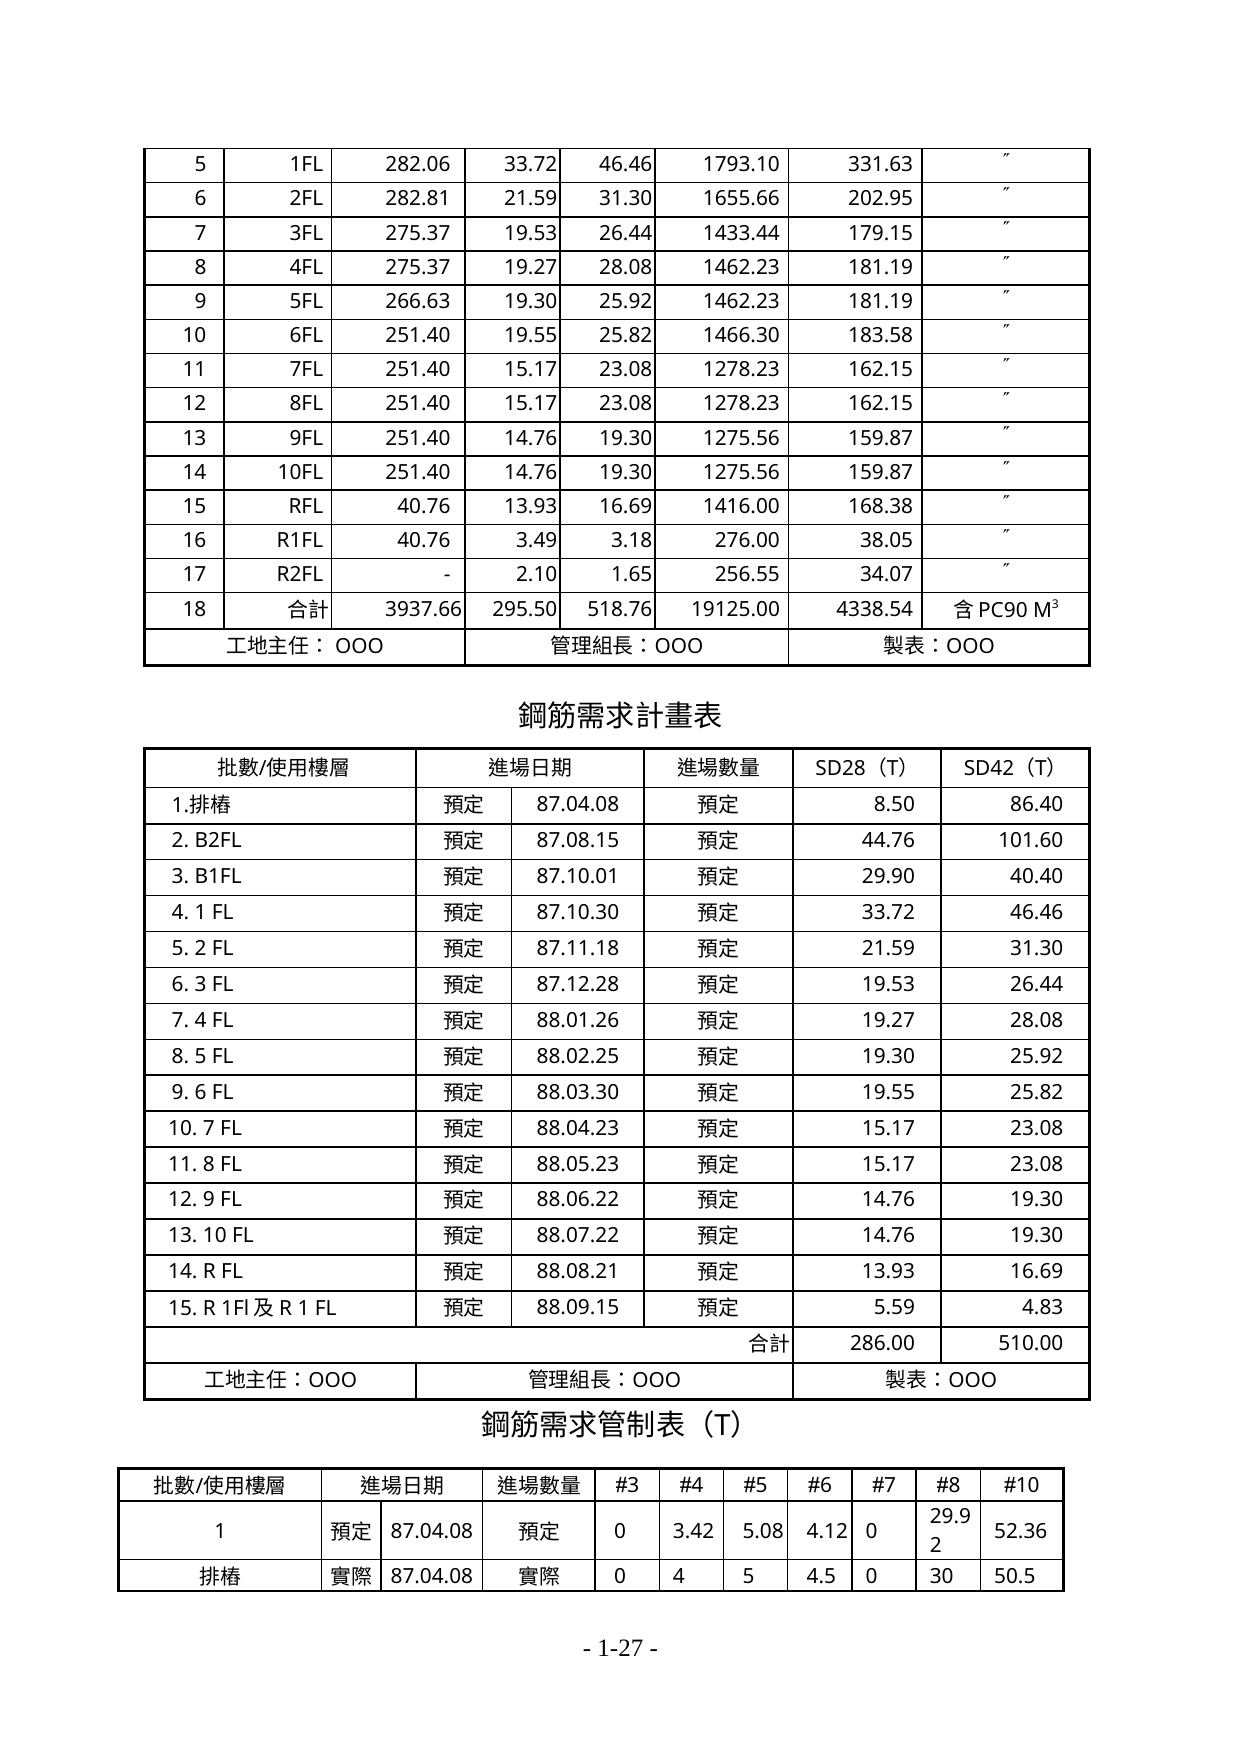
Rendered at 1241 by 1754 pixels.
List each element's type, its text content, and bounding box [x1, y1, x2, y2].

table_cell 275.37 [332, 252, 464, 284]
table_cell 5. 2 FL [146, 932, 415, 967]
table_cell 16.69 [561, 491, 654, 523]
table_cell 282.06 [332, 149, 464, 182]
table_cell 87.11.18 [512, 932, 643, 967]
table_cell 6. 3 FL [146, 968, 415, 1002]
table_cell 13 [146, 423, 223, 455]
table_cell 286.00 [794, 1328, 940, 1362]
table_cell 88.04.23 [512, 1112, 643, 1146]
table_cell 8.50 [794, 788, 940, 823]
table_cell 34.07 [789, 559, 921, 592]
table_cell 31.30 [942, 932, 1088, 967]
table_cell 251.40 [332, 354, 464, 387]
table_cell 25.92 [942, 1040, 1088, 1074]
table_cell 8. 5 FL [146, 1040, 415, 1074]
table_cell 預定 [645, 1292, 792, 1326]
table_cell 14 [146, 457, 223, 489]
table_cell 15 [146, 491, 223, 523]
table_cell  [923, 183, 1088, 216]
table_cell 預定 [417, 788, 511, 823]
table_cell 282.81 [332, 183, 464, 216]
table_cell 19.55 [794, 1076, 940, 1110]
table_cell 5 [724, 1560, 787, 1590]
table_cell 30 [917, 1560, 980, 1590]
table_cell  [923, 491, 1088, 523]
table_cell 251.40 [332, 457, 464, 489]
table_cell 預定 [645, 1148, 792, 1182]
table_cell 2FL [225, 183, 331, 216]
table_cell RFL [225, 491, 331, 523]
table_cell 31.30 [561, 183, 654, 216]
table_cell 預定 [645, 788, 792, 823]
table_cell 19125.00 [656, 593, 788, 628]
table_cell 10FL [225, 457, 331, 489]
table_cell 5.08 [724, 1502, 787, 1558]
table_cell 17 [146, 559, 223, 592]
table_cell 2. B2FL [146, 825, 415, 859]
table_cell 4.12 [788, 1502, 851, 1558]
table_cell 1FL [225, 149, 331, 182]
table_cell 預定 [417, 896, 511, 931]
table_cell 0 [596, 1560, 659, 1590]
table_cell 29.90 [794, 860, 940, 895]
table_cell  [923, 423, 1088, 455]
table_cell 88.07.22 [512, 1220, 643, 1254]
table_cell  [923, 559, 1088, 592]
table_cell 3.49 [466, 525, 559, 558]
table_cell 預定 [645, 968, 792, 1002]
table_cell 23.08 [942, 1112, 1088, 1146]
table_cell  [923, 525, 1088, 558]
table_cell 含PC90 M3 [923, 593, 1088, 628]
table_cell 1655.66 [656, 183, 788, 216]
table_header SD28（T） [794, 750, 940, 787]
table_cell  [923, 320, 1088, 353]
table_cell 3.18 [561, 525, 654, 558]
table_cell 預定 [645, 1112, 792, 1146]
table_header 進場數量 [483, 1470, 594, 1500]
table_cell 19.53 [794, 968, 940, 1002]
table_cell 28.08 [561, 252, 654, 284]
table_cell 19.30 [561, 423, 654, 455]
table_cell 1.排樁 [146, 788, 415, 823]
table_cell 44.76 [794, 825, 940, 859]
table_cell 管理組長：OOO [466, 630, 788, 664]
table_cell 87.10.30 [512, 896, 643, 931]
table_cell 87.04.08 [512, 788, 643, 823]
table_cell 8 [146, 252, 223, 284]
table_cell 工地主任：OOO [146, 1364, 415, 1398]
table_cell 預定 [417, 860, 511, 895]
text 鋼筋需求管制表（T） [148, 1401, 1092, 1443]
table_cell 4FL [225, 252, 331, 284]
table_cell 0 [596, 1502, 659, 1558]
table_cell 86.40 [942, 788, 1088, 823]
table_cell 13.93 [794, 1256, 940, 1290]
table_cell 9 [146, 286, 223, 318]
table_cell 29.92 [917, 1502, 980, 1558]
table_cell 3FL [225, 218, 331, 250]
table_cell 25.92 [561, 286, 654, 318]
table_cell 10. 7 FL [146, 1112, 415, 1146]
table_cell 88.09.15 [512, 1292, 643, 1326]
table_cell 0 [853, 1502, 915, 1558]
table_cell 202.95 [789, 183, 921, 216]
table_cell R1FL [225, 525, 331, 558]
table_cell 52.36 [981, 1502, 1062, 1558]
table_cell 1466.30 [656, 320, 788, 353]
table_cell 4. 1 FL [146, 896, 415, 931]
table_header 5 [724, 1470, 787, 1500]
table_cell 4.83 [942, 1292, 1088, 1326]
table_cell 50.5 [981, 1560, 1062, 1590]
table_cell 162.15 [789, 388, 921, 421]
table_cell 15. R 1Fl及 R 1 FL [146, 1292, 415, 1326]
table_cell 預定 [645, 1184, 792, 1218]
table_cell 88.08.21 [512, 1256, 643, 1290]
table_cell 33.72 [466, 149, 559, 182]
table_cell 510.00 [942, 1328, 1088, 1362]
table_cell 88.06.22 [512, 1184, 643, 1218]
table_header 批數/使用樓層 [146, 750, 415, 787]
table_cell 7. 4 FL [146, 1004, 415, 1038]
table_cell 46.46 [561, 149, 654, 182]
table_cell 88.05.23 [512, 1148, 643, 1182]
table_cell 19.30 [561, 457, 654, 489]
table_cell 1278.23 [656, 388, 788, 421]
table_cell 11. 8 FL [146, 1148, 415, 1182]
table_cell 21.59 [794, 932, 940, 967]
table_cell 4 [660, 1560, 723, 1590]
table_cell  [923, 218, 1088, 250]
table_cell 168.38 [789, 491, 921, 523]
table_cell 2.10 [466, 559, 559, 592]
table_cell 23.08 [561, 354, 654, 387]
table_cell 19.30 [794, 1040, 940, 1074]
table_cell 1433.44 [656, 218, 788, 250]
table_cell 276.00 [656, 525, 788, 558]
table_cell  [923, 286, 1088, 318]
table_cell 19.30 [466, 286, 559, 318]
table_cell 88.02.25 [512, 1040, 643, 1074]
table_cell  [923, 252, 1088, 284]
table_cell 162.15 [789, 354, 921, 387]
table_cell 87.10.01 [512, 860, 643, 895]
table_cell 40.76 [332, 491, 464, 523]
table_cell 19.30 [942, 1184, 1088, 1218]
table_cell 14.76 [794, 1184, 940, 1218]
table_cell 23.08 [942, 1148, 1088, 1182]
table_cell 275.37 [332, 218, 464, 250]
table_cell 40.40 [942, 860, 1088, 895]
table_cell 16 [146, 525, 223, 558]
table_cell 251.40 [332, 423, 464, 455]
table_cell 15.17 [794, 1148, 940, 1182]
table_cell 14.76 [466, 457, 559, 489]
table_header 4 [660, 1470, 723, 1500]
table_cell 3937.66 [332, 593, 464, 628]
table_cell 實際 [483, 1560, 594, 1590]
table_cell 7 [146, 218, 223, 250]
table_header 6 [788, 1470, 851, 1500]
table_cell 183.58 [789, 320, 921, 353]
table_cell 19.27 [794, 1004, 940, 1038]
table_cell 預定 [417, 968, 511, 1002]
table_cell 33.72 [794, 896, 940, 931]
table_header 進場日期 [322, 1470, 482, 1500]
table_cell 19.53 [466, 218, 559, 250]
table_cell 製表：OOO [794, 1364, 1088, 1398]
table_cell  [923, 354, 1088, 387]
table_header SD42（T） [942, 750, 1088, 787]
table_cell 預定 [645, 1040, 792, 1074]
table_cell 87.08.15 [512, 825, 643, 859]
table_cell 14.76 [794, 1220, 940, 1254]
table_cell 181.19 [789, 286, 921, 318]
table_cell 預定 [417, 1184, 511, 1218]
table_cell 預定 [417, 1076, 511, 1110]
table_cell 合計 [225, 593, 331, 628]
table_header 批數/使用樓層 [120, 1470, 321, 1500]
table_cell 1278.23 [656, 354, 788, 387]
table_cell 26.44 [942, 968, 1088, 1002]
table_cell 101.60 [942, 825, 1088, 859]
table_cell 12 [146, 388, 223, 421]
table_cell 管理組長：OOO [417, 1364, 792, 1398]
table_cell 預定 [645, 860, 792, 895]
table_cell 7FL [225, 354, 331, 387]
table_cell 331.63 [789, 149, 921, 182]
table_cell 46.46 [942, 896, 1088, 931]
table_header 進場日期 [417, 750, 643, 787]
table_cell 28.08 [942, 1004, 1088, 1038]
table_cell 16.69 [942, 1256, 1088, 1290]
table_cell 181.19 [789, 252, 921, 284]
table_cell 0 [853, 1560, 915, 1590]
table_cell 1.65 [561, 559, 654, 592]
table_cell 實際 [322, 1560, 380, 1590]
text 鋼筋需求計畫表 [148, 692, 1092, 734]
table_cell 25.82 [942, 1076, 1088, 1110]
table_cell 159.87 [789, 457, 921, 489]
table_cell 15.17 [794, 1112, 940, 1146]
table_cell 3. B1FL [146, 860, 415, 895]
table_cell 預定 [645, 1076, 792, 1110]
table_header 進場數量 [645, 750, 792, 787]
table_cell 15.17 [466, 388, 559, 421]
table_cell 工地主任： OOO [146, 630, 464, 664]
table_cell 87.12.28 [512, 968, 643, 1002]
table_cell - [332, 559, 464, 592]
table_cell 5FL [225, 286, 331, 318]
table_cell 9FL [225, 423, 331, 455]
table_cell 預定 [645, 1004, 792, 1038]
table_cell 6FL [225, 320, 331, 353]
table_cell 25.82 [561, 320, 654, 353]
table_cell 256.55 [656, 559, 788, 592]
table_cell 4.5 [788, 1560, 851, 1590]
table_cell 預定 [417, 1256, 511, 1290]
table_cell 87.04.08 [382, 1560, 482, 1590]
table_cell 1275.56 [656, 423, 788, 455]
table_cell 159.87 [789, 423, 921, 455]
table_cell 1793.10 [656, 149, 788, 182]
table_cell 38.05 [789, 525, 921, 558]
table_cell 26.44 [561, 218, 654, 250]
table_header 10 [981, 1470, 1062, 1500]
table_cell 19.55 [466, 320, 559, 353]
table_cell 預定 [645, 932, 792, 967]
table_cell 預定 [417, 932, 511, 967]
table_cell 88.01.26 [512, 1004, 643, 1038]
table_cell 預定 [322, 1502, 380, 1558]
table_header 3 [596, 1470, 659, 1500]
table_cell 預定 [645, 1220, 792, 1254]
table_cell 預定 [645, 1256, 792, 1290]
table_cell 13. 10 FL [146, 1220, 415, 1254]
table_cell 1275.56 [656, 457, 788, 489]
table_cell 13.93 [466, 491, 559, 523]
table_cell 87.04.08 [382, 1502, 482, 1558]
table_header 8 [917, 1470, 980, 1500]
table_cell 88.03.30 [512, 1076, 643, 1110]
table_cell 251.40 [332, 388, 464, 421]
table_cell 3.42 [660, 1502, 723, 1558]
table_cell 12. 9 FL [146, 1184, 415, 1218]
table_cell 10 [146, 320, 223, 353]
table_cell 合計 [146, 1328, 792, 1362]
table_cell 預定 [417, 1040, 511, 1074]
table_cell 排樁 [120, 1560, 321, 1590]
table_cell 518.76 [561, 593, 654, 628]
table_cell 18 [146, 593, 223, 628]
table_cell 23.08 [561, 388, 654, 421]
table_cell 預定 [417, 1004, 511, 1038]
table_cell  [923, 457, 1088, 489]
table_cell 14.76 [466, 423, 559, 455]
table_cell 預定 [645, 825, 792, 859]
table_cell 14. R FL [146, 1256, 415, 1290]
table_cell 1462.23 [656, 286, 788, 318]
table_cell 295.50 [466, 593, 559, 628]
table_cell 15.17 [466, 354, 559, 387]
table_cell 預定 [417, 1292, 511, 1326]
table_cell 預定 [417, 825, 511, 859]
table_cell 19.27 [466, 252, 559, 284]
table_cell 4338.54 [789, 593, 921, 628]
table_cell 預定 [417, 1220, 511, 1254]
table_cell 40.76 [332, 525, 464, 558]
table_cell 1462.23 [656, 252, 788, 284]
table_cell 9. 6 FL [146, 1076, 415, 1110]
table_cell 預定 [417, 1112, 511, 1146]
table_cell 5 [146, 149, 223, 182]
table_cell  [923, 149, 1088, 182]
table_cell 266.63 [332, 286, 464, 318]
table_cell 預定 [645, 896, 792, 931]
table_cell 製表：OOO [789, 630, 1088, 664]
table_cell  [923, 388, 1088, 421]
table_cell 預定 [417, 1148, 511, 1182]
table_cell 21.59 [466, 183, 559, 216]
table_cell R2FL [225, 559, 331, 592]
table_cell 1416.00 [656, 491, 788, 523]
table_cell 8FL [225, 388, 331, 421]
table_header 7 [853, 1470, 915, 1500]
table_cell 6 [146, 183, 223, 216]
table_cell 179.15 [789, 218, 921, 250]
table_cell 19.30 [942, 1220, 1088, 1254]
table_cell 1 [120, 1502, 321, 1558]
table_cell 251.40 [332, 320, 464, 353]
table_cell 預定 [483, 1502, 594, 1558]
table_cell 11 [146, 354, 223, 387]
table_cell 5.59 [794, 1292, 940, 1326]
